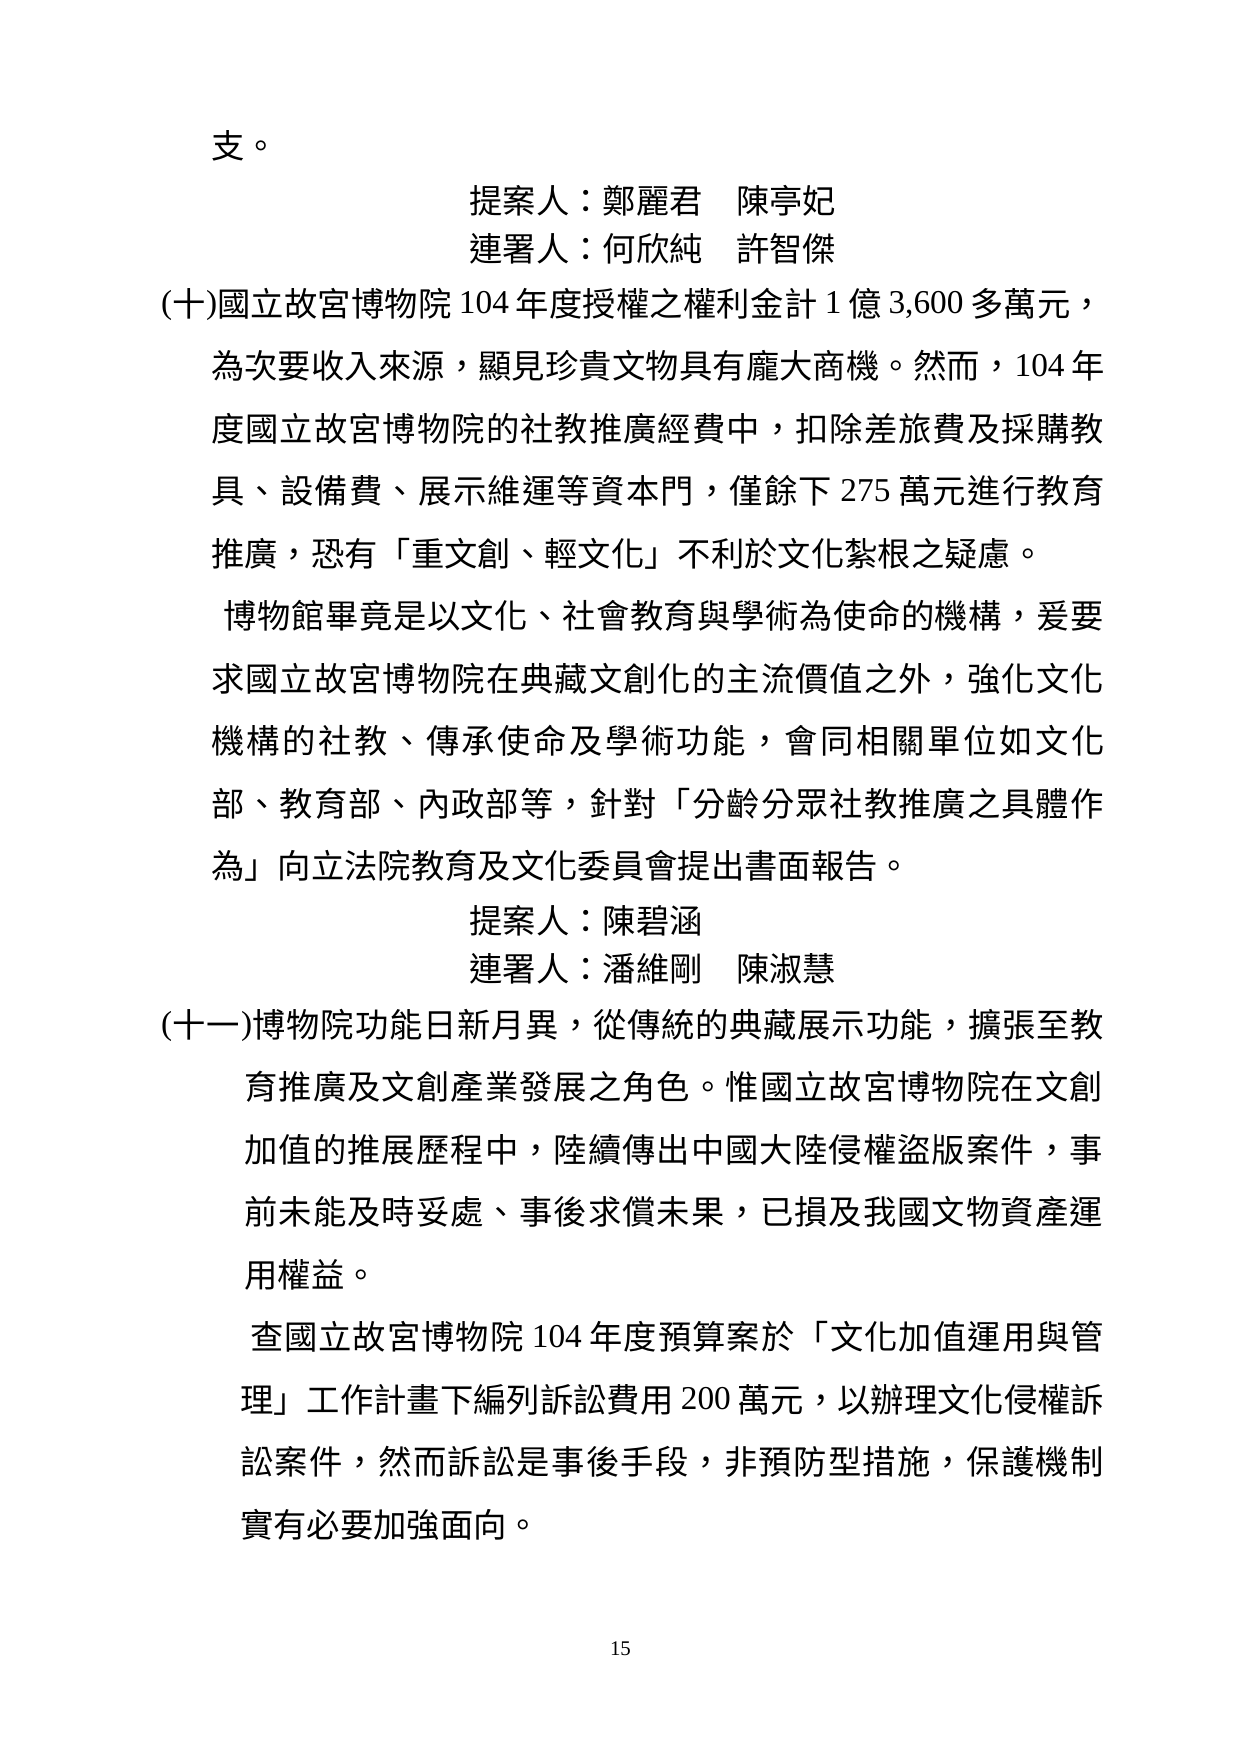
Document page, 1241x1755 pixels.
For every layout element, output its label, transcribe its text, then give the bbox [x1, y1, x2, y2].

text (十)國立故宮博物院104年度授權之權利金計1億3,600多萬元，為次要收入來源，顯見珍貴文物具有龐大商機。然而，104年度國立故宮博物院的社教推廣經費中，扣除差旅費及採購教具、設備費、展示維運等資本門，僅餘下275萬元進行教育推廣，恐有「重文創、輕文化」不利於文化紮根之疑慮。 [161, 271, 1104, 583]
text 支。 [161, 112, 1104, 175]
text 提案人：鄭麗君 陳亭妃 [136, 175, 1104, 223]
text 博物館畢竟是以文化、社會教育與學術為使命的機構，爰要求國立故宮博物院在典藏文創化的主流價值之外，強化文化機構的社教、傳承使命及學術功能，會同相關單位如文化部、教育部、內政部等，針對「分齡分眾社教推廣之具體作為」向立法院教育及文化委員會提出書面報告。 [161, 583, 1104, 896]
text 提案人：陳碧涵 [136, 896, 1104, 943]
text 查國立故宮博物院104年度預算案於「文化加值運用與管理」工作計畫下編列訴訟費用200萬元，以辦理文化侵權訴訟案件，然而訴訟是事後手段，非預防型措施，保護機制實有必要加強面向。 [173, 1304, 1104, 1554]
text 連署人：潘維剛 陳淑慧 [136, 943, 1104, 991]
text (十一)博物院功能日新月異，從傳統的典藏展示功能，擴張至教育推廣及文創產業發展之角色。惟國立故宮博物院在文創加值的推展歷程中，陸續傳出中國大陸侵權盜版案件，事前未能及時妥處、事後求償未果，已損及我國文物資產運用權益。 [161, 991, 1104, 1304]
text 連署人：何欣純 許智傑 [136, 223, 1104, 271]
